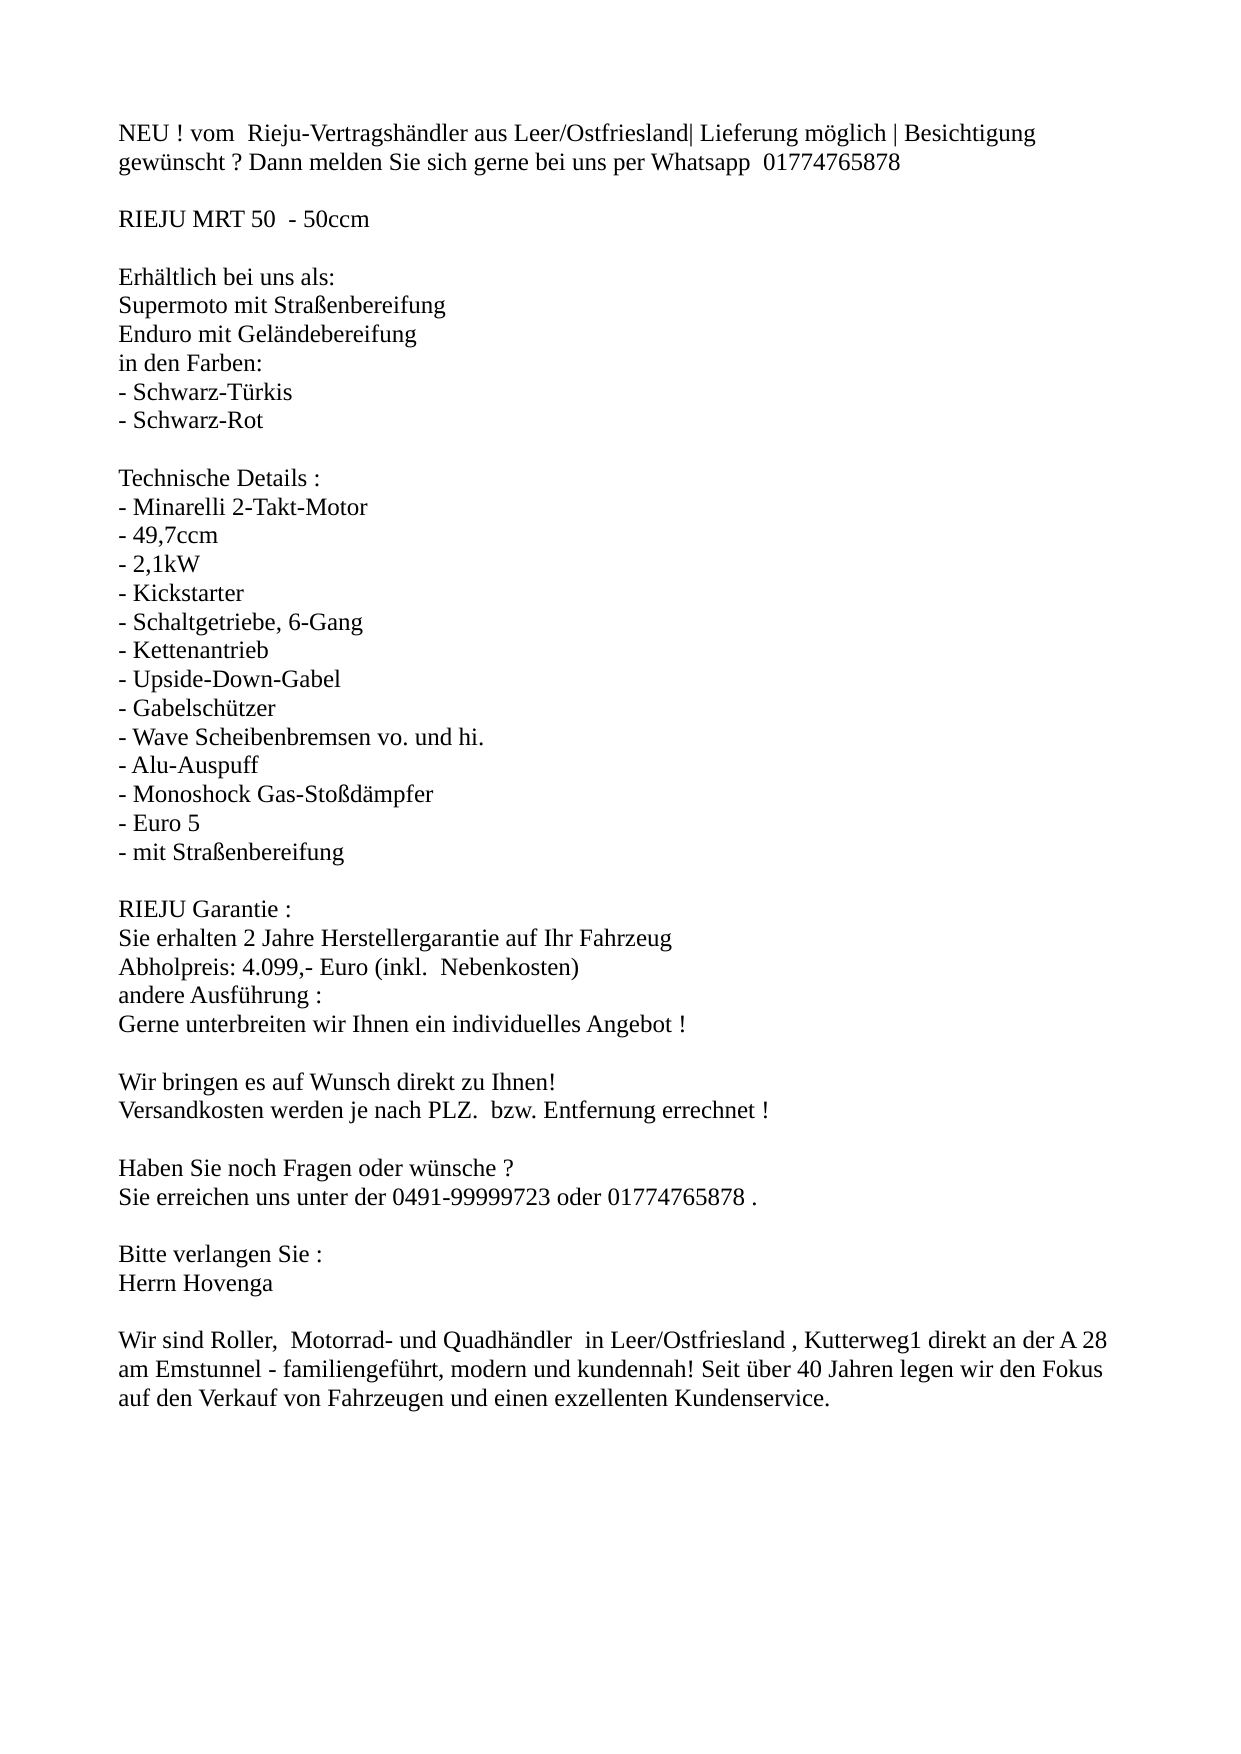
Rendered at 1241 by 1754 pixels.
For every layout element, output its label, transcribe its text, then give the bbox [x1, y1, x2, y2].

text NEU ! vom Rieju-Vertragshändler aus Leer/Ostfriesland| Lieferung möglich | Besichtigung gewünscht ? Dann melden Sie sich gerne bei uns per Whatsapp 01774765878 RIEJU MRT 50 - 50ccm Erhältlich bei uns als: Supermoto mit Straßenbereifung Enduro mit Geländebereifung in den Farben: - Schwarz-Türkis - Schwarz-Rot Technische Details : - Minarelli 2-Takt-Motor - 49,7ccm - 2,1kW - Kickstarter - Schaltgetriebe, 6-Gang - Kettenantrieb - Upside-Down-Gabel - Gabelschützer - Wave Scheibenbremsen vo. und hi. - Alu-Auspuff - Monoshock Gas-Stoßdämpfer - Euro 5 - mit Straßenbereifung RIEJU Garantie : Sie erhalten 2 Jahre Herstellergarantie auf Ihr Fahrzeug Abholpreis: 4.099,- Euro (inkl. Nebenkosten) [118, 118, 1122, 981]
text andere Ausführung : Gerne unterbreiten wir Ihnen ein individuelles Angebot ! Wir bringen es auf Wunsch direkt zu Ihnen! Versandkosten werden je nach PLZ. bzw. Entfernung errechnet ! Haben Sie noch Fragen oder wünsche ? Sie erreichen uns unter der 0491-99999723 oder 01774765878 . Bitte verlangen Sie : Herrn Hovenga Wir sind Roller, Motorrad- und Quadhändler in Leer/Ostfriesland , Kutterweg1 direkt an der A 28 am Emstunnel - familiengeführt, modern und kundennah! Seit über 40 Jahren legen wir den Fokus auf den Verkauf von Fahrzeugen und einen exzellenten Kundenservice. [118, 981, 1122, 1412]
